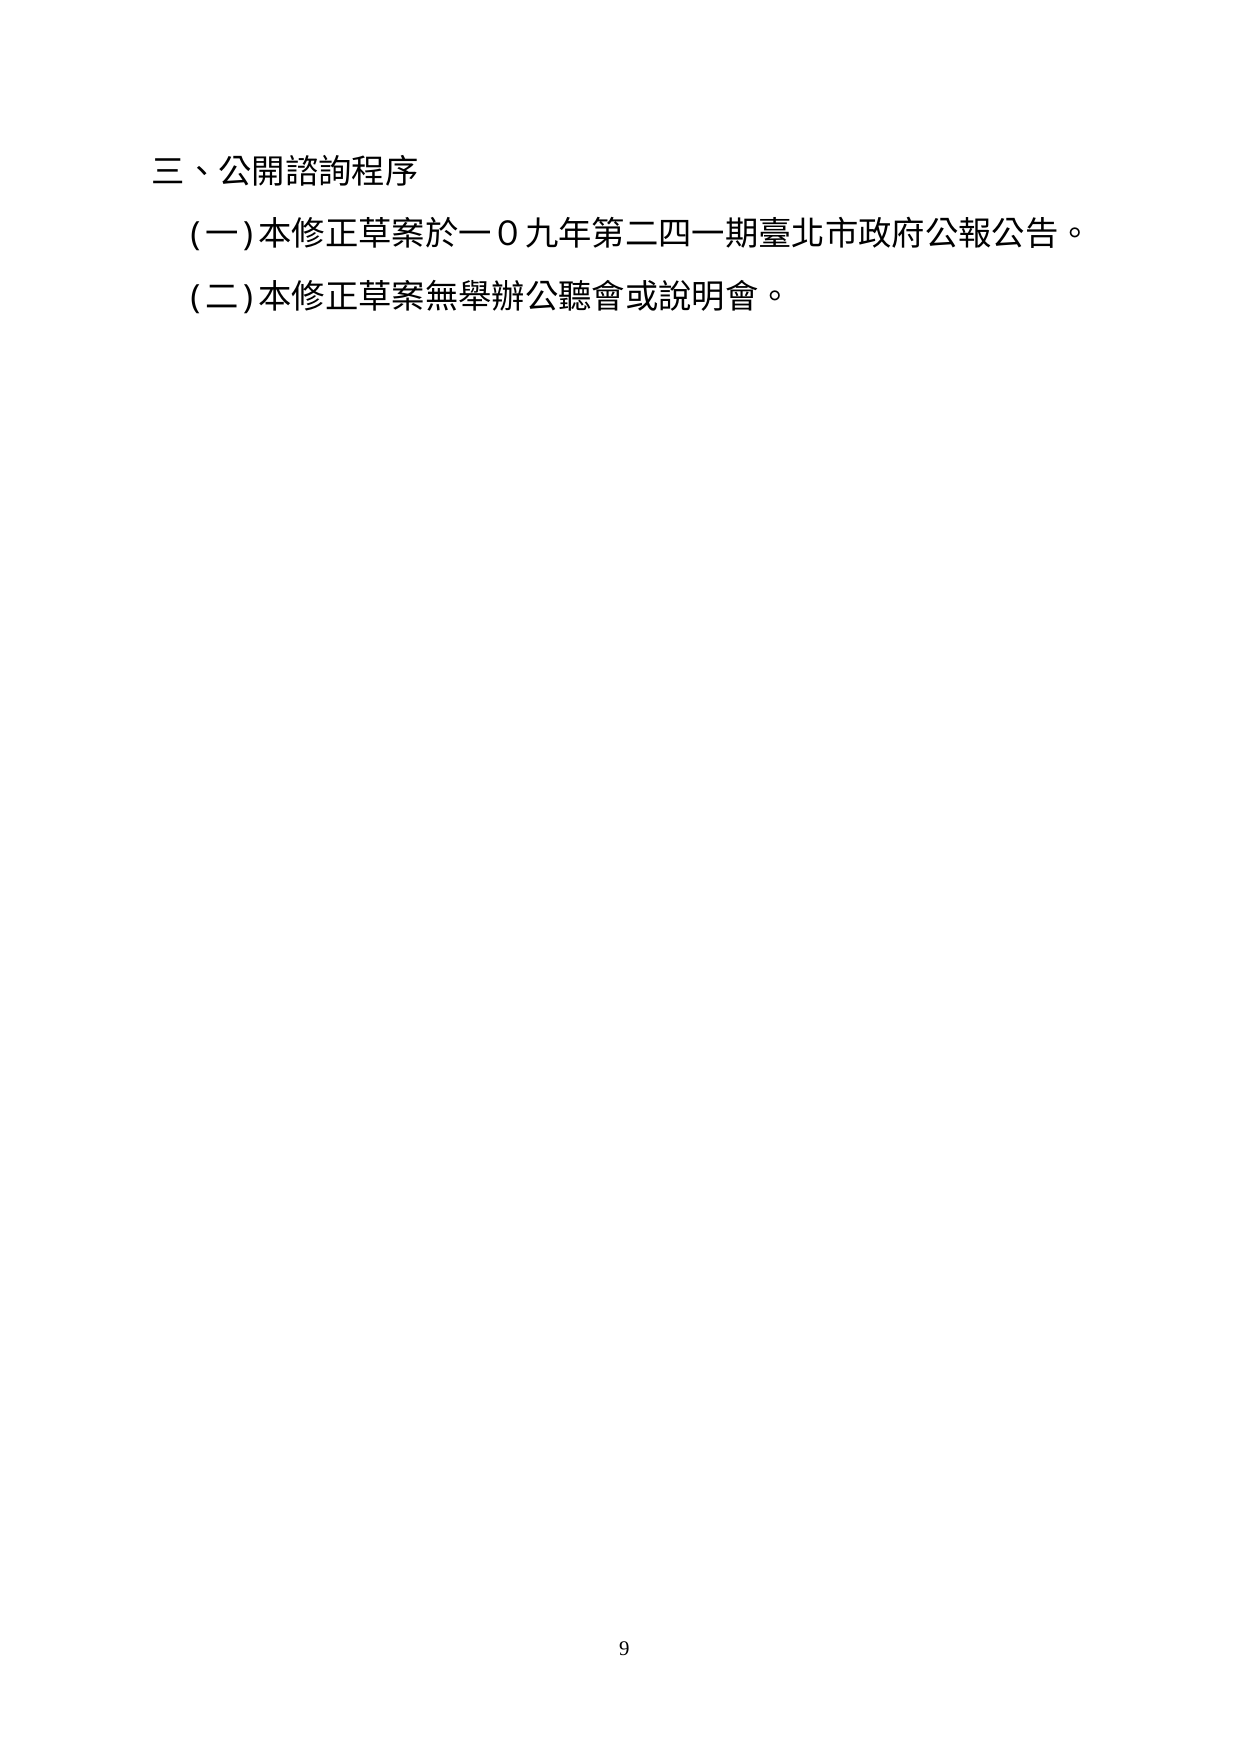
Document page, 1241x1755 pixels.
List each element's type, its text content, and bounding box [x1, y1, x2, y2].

text (二)本修正草案無舉辦公聽會或說明會。 [118, 252, 1122, 314]
text (一)本修正草案於一０九年第二四一期臺北市政府公報公告。 [118, 189, 1122, 252]
text 三、公開諮詢程序 [118, 127, 1122, 189]
